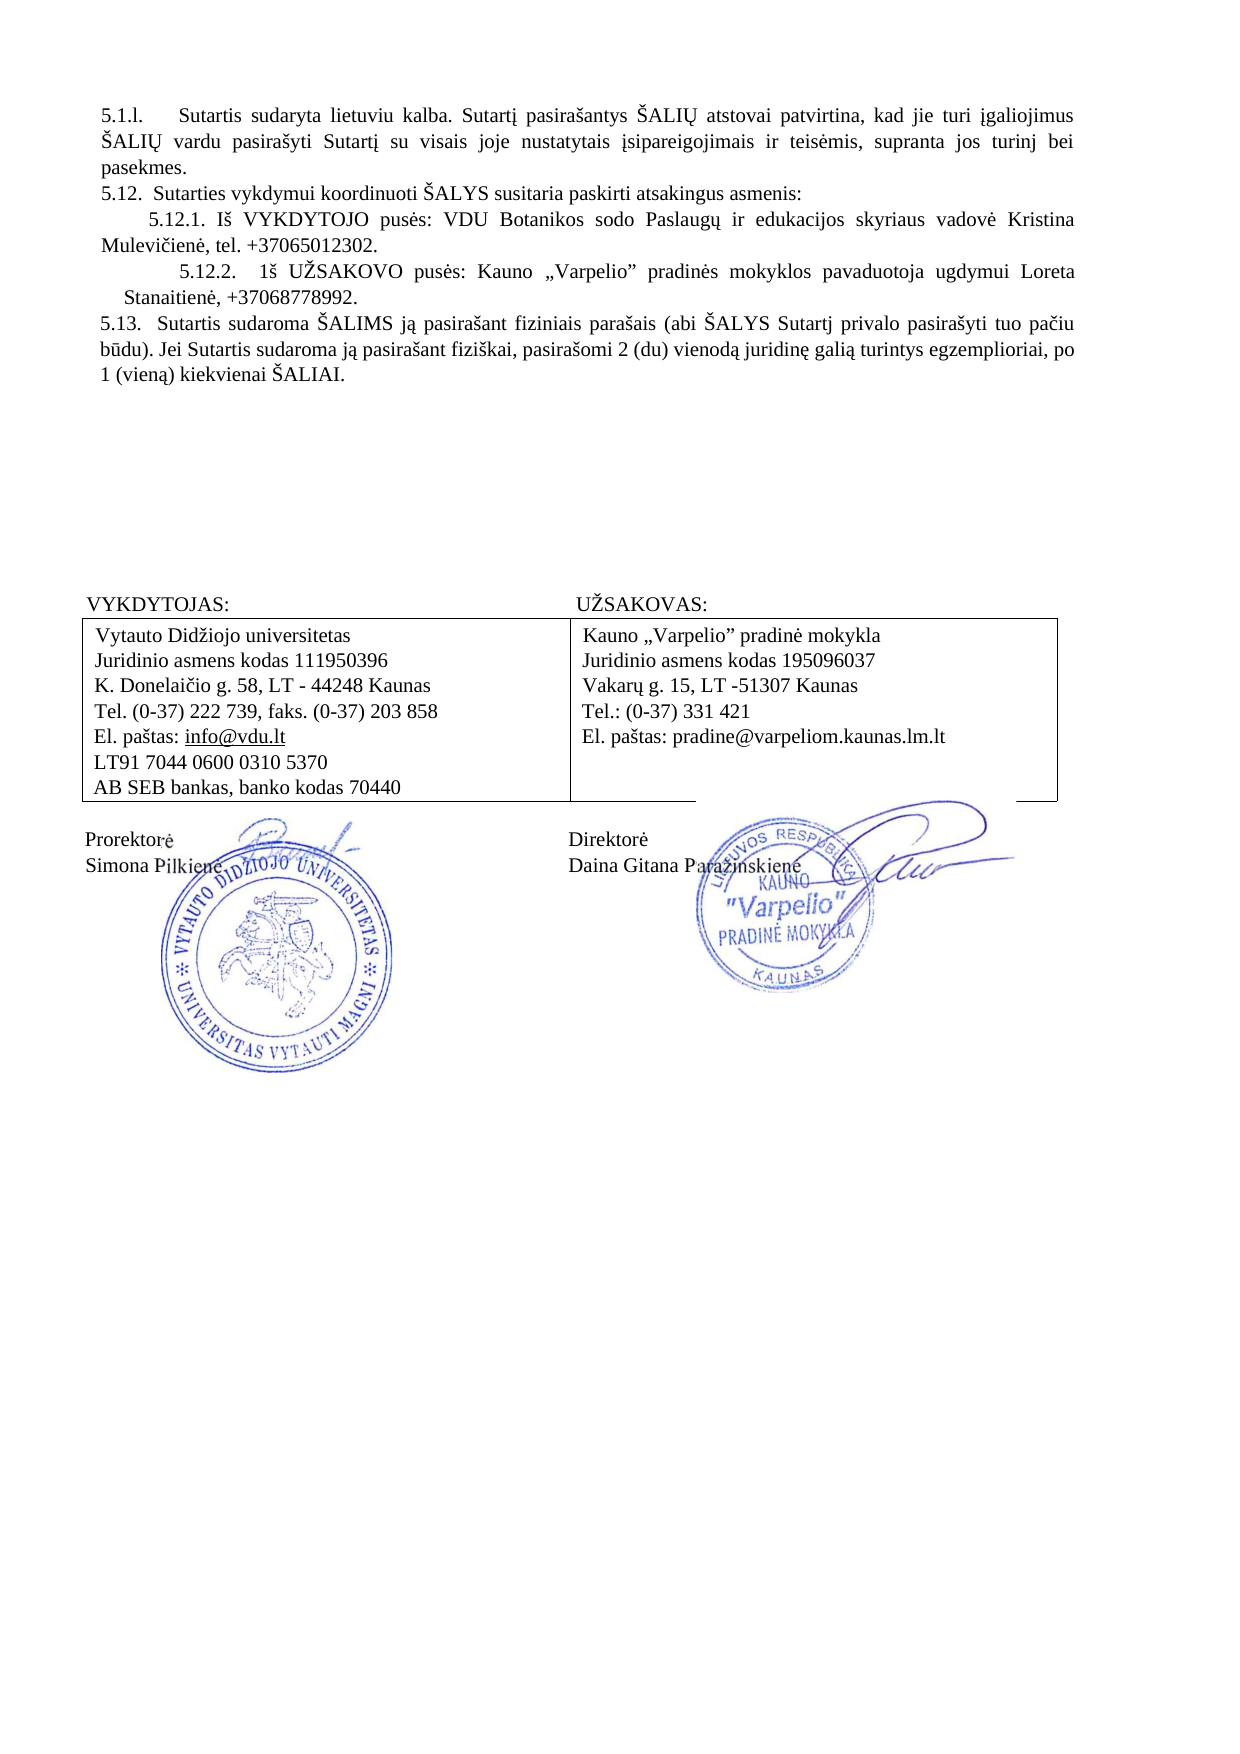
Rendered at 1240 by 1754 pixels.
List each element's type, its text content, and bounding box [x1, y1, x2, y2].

text Simona Pilki Daina Gitana P [393, 853, 695, 877]
text Simona Pilki Daina Gitana P [17, 853, 161, 877]
text 5.12. Sutarties vykdymui koordinuoti ŠALYS susitaria paskirti atsakingus asmenis: [101, 181, 1076, 205]
text 5.12.2. 1š UŽSAKOVO pusės: Kauno „Varpelio” pradinės mokyklos pavaduotoja ugdymui Loreta Stanaitienė, +37068778992. [123, 259, 1076, 309]
text 5.13. Sutartis sudaroma ŠALIMS ją pasirašant fiziniais parašais (abi ŠALYS Sutartj privalo pasirašyti tuo pačiu būdu). Jei Sutartis sudaroma ją pasirašant fiziškai, pasirašomi 2 (du) vienodą juridinę galią turintys egzemplioriai, po 1 (vieną) kiekvienai ŠALIAI. [100, 311, 1076, 386]
text Prorektorė Direktorė [393, 827, 695, 851]
text 5.1.l. Sutartis sudaryta lietuviu kalba. Sutartį pasirašantys ŠALIŲ atstovai patvirtina, kad jie turi įgaliojimus ŠALIŲ vardu pasirašyti Sutartį su visais joje nustatytais įsipareigojimais ir teisėmis, supranta jos turinj bei pasekmes. [101, 103, 1076, 179]
text 5.12.1. Iš VYKDYTOJO pusės: VDU Botanikos sodo Paslaugų ir edukacijos skyriaus vadovė Kristina Mulevičienė, tel. +37065012302. [101, 207, 1076, 257]
text Simona Pilki Daina Gitana P [1017, 853, 1063, 877]
text VYKDYTOJAS: UŽSAKOVAS: [86, 592, 1081, 616]
text Prorektorė Direktorė [1017, 827, 1063, 851]
table_header Kauno „Varpelio” pradinė mokykla Juridinio asmens kodas 195096037 Vakarų g. 15, LT -51307 Kaunas Tel.: (0-37) 331 421 El. paštas: pradine@varpeliom.kaunas.lm.lt [571, 619, 1057, 801]
text Prorektorė Direktorė [43, 827, 161, 851]
table_header Vytauto Didžiojo universitetas Juridinio asmens kodas 111950396 K. Donelaičio g. 58, LT - 44248 Kaunas Tel. (0-37) 222 739, faks. (0-37) 203 858 El. paštas: info@vdu.lt LT91 7044 0600 0310 5370 AB SEB bankas, banko kodas 70440 [83, 619, 570, 801]
